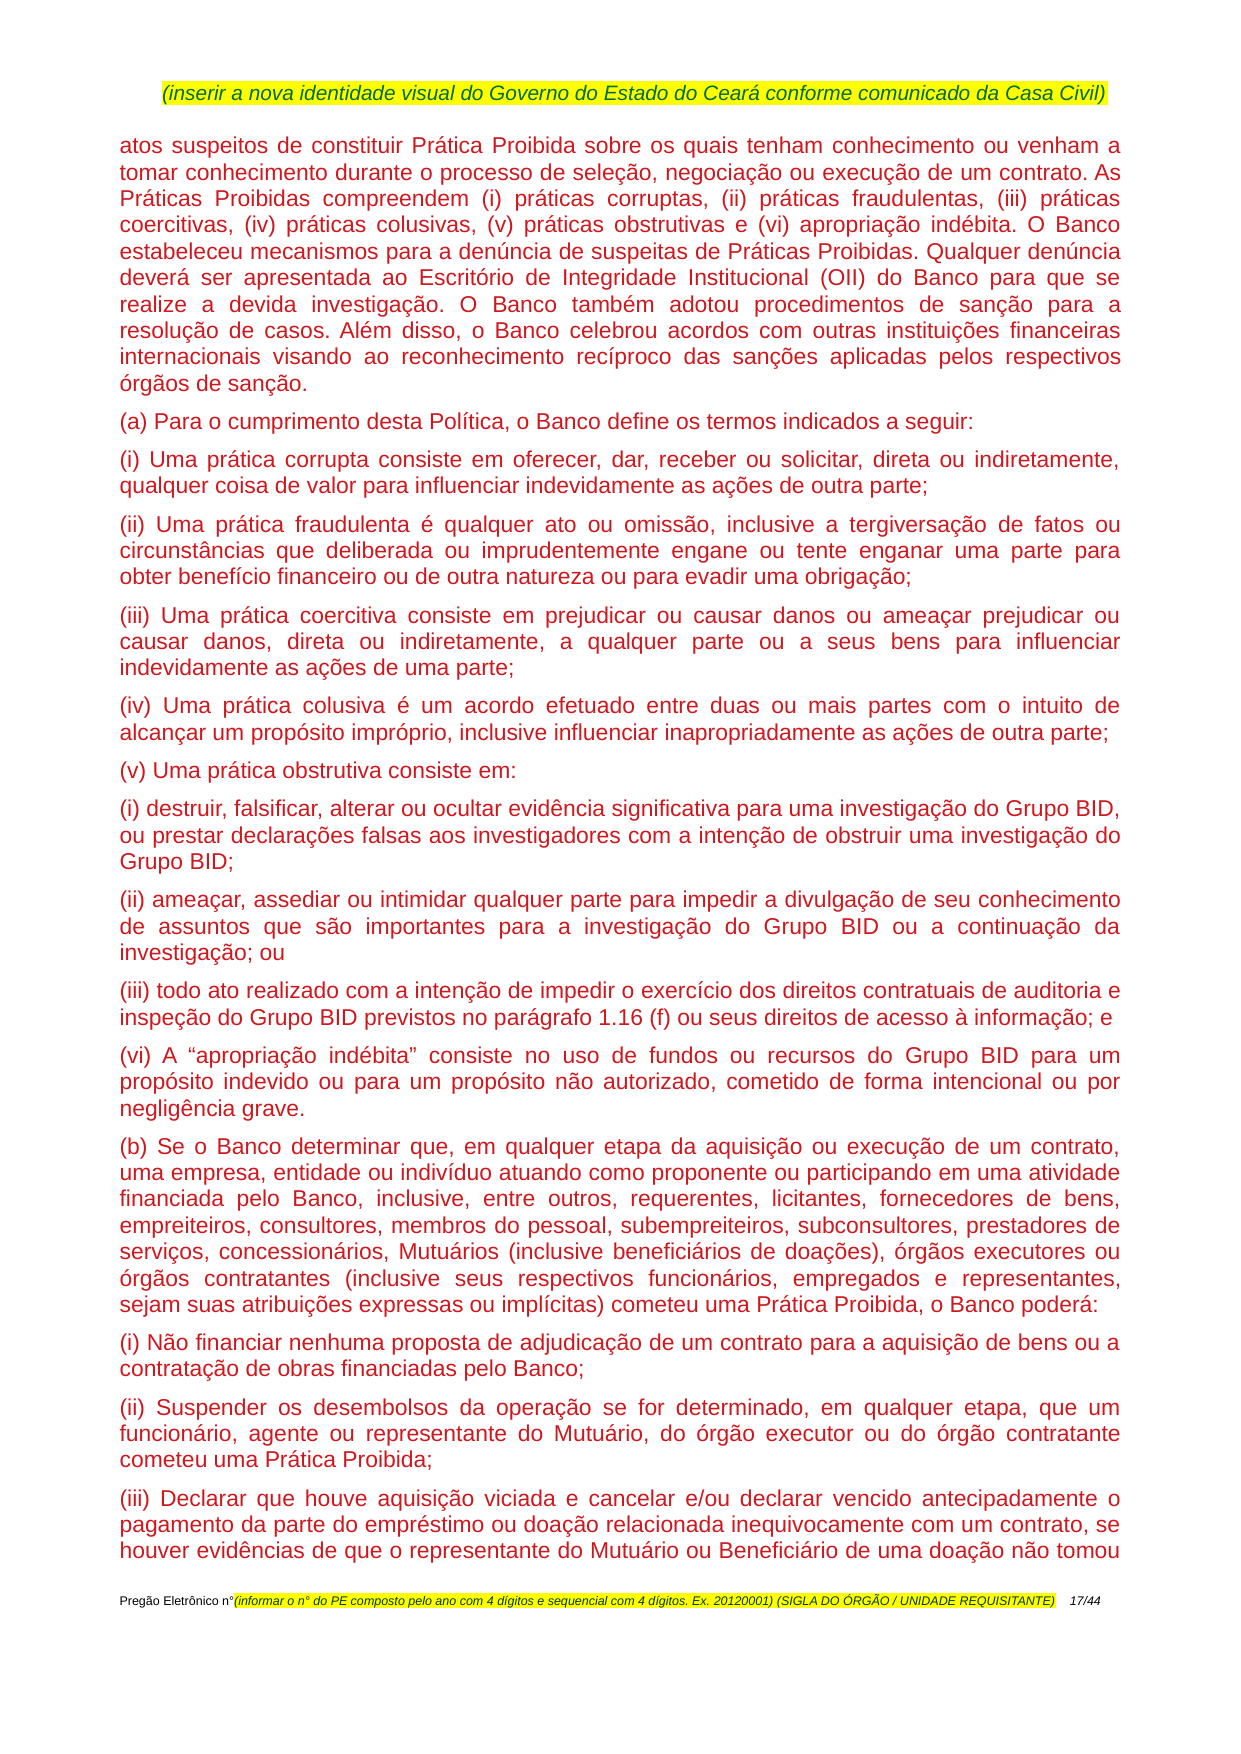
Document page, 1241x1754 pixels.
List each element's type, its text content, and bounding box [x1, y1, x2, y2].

text atos suspeitos de constituir Prática Proibida sobre os quais tenham conhecimento ou venham a tomar conhecimento durante o processo de seleção, negociação ou execução de um contrato. As Práticas Proibidas compreendem (i) práticas corruptas, (ii) práticas fraudulentas, (iii) práticas coercitivas, (iv) práticas colusivas, (v) práticas obstrutivas e (vi) apropriação indébita. O Banco estabeleceu mecanismos para a denúncia de suspeitas de Práticas Proibidas. Qualquer denúncia deverá ser apresentada ao Escritório de Integridade Institucional (OII) do Banco para que se realize a devida investigação. O Banco também adotou procedimentos de sanção para a resolução de casos. Além disso, o Banco celebrou acordos com outras instituições financeiras internacionais visando ao reconhecimento recíproco das sanções aplicadas pelos respectivos órgãos de sanção. [119, 132, 1121, 396]
text (i) Não financiar nenhuma proposta de adjudicação de um contrato para a aquisição de bens ou a contratação de obras financiadas pelo Banco; [119, 1329, 1121, 1382]
text (vi) A “apropriação indébita” consiste no uso de fundos ou recursos do Grupo BID para um propósito indevido ou para um propósito não autorizado, cometido de forma intencional ou por negligência grave. [119, 1042, 1121, 1121]
text (a) Para o cumprimento desta Política, o Banco define os termos indicados a seguir: [119, 408, 1121, 434]
text (iii) Declarar que houve aquisição viciada e cancelar e/ou declarar vencido antecipadamente o pagamento da parte do empréstimo ou doação relacionada inequivocamente com um contrato, se houver evidências de que o representante do Mutuário ou Beneficiário de uma doação não tomou [119, 1484, 1121, 1564]
text (i) Uma prática corrupta consiste em oferecer, dar, receber ou solicitar, direta ou indiretamente, qualquer coisa de valor para influenciar indevidamente as ações de outra parte; [119, 446, 1121, 499]
text (v) Uma prática obstrutiva consiste em: [119, 757, 1121, 783]
text (ii) Uma prática fraudulenta é qualquer ato ou omissão, inclusive a tergiversação de fatos ou circunstâncias que deliberada ou imprudentemente engane ou tente enganar uma parte para obter benefício financeiro ou de outra natureza ou para evadir uma obrigação; [119, 511, 1121, 590]
text (iv) Uma prática colusiva é um acordo efetuado entre duas ou mais partes com o intuito de alcançar um propósito impróprio, inclusive influenciar inapropriadamente as ações de outra parte; [119, 692, 1121, 745]
text (b) Se o Banco determinar que, em qualquer etapa da aquisição ou execução de um contrato, uma empresa, entidade ou indivíduo atuando como proponente ou participando em uma atividade financiada pelo Banco, inclusive, entre outros, requerentes, licitantes, fornecedores de bens, empreiteiros, consultores, membros do pessoal, subempreiteiros, subconsultores, prestadores de serviços, concessionários, Mutuários (inclusive beneficiários de doações), órgãos executores ou órgãos contratantes (inclusive seus respectivos funcionários, empregados e representantes, sejam suas atribuições expressas ou implícitas) cometeu uma Prática Proibida, o Banco poderá: [119, 1133, 1121, 1317]
text (iii) Uma prática coercitiva consiste em prejudicar ou causar danos ou ameaçar prejudicar ou causar danos, direta ou indiretamente, a qualquer parte ou a seus bens para influenciar indevidamente as ações de uma parte; [119, 602, 1121, 681]
text (i) destruir, falsificar, alterar ou ocultar evidência significativa para uma investigação do Grupo BID, ou prestar declarações falsas aos investigadores com a intenção de obstruir uma investigação do Grupo BID; [119, 795, 1121, 874]
text (ii) Suspender os desembolsos da operação se for determinado, em qualquer etapa, que um funcionário, agente ou representante do Mutuário, do órgão executor ou do órgão contratante cometeu uma Prática Proibida; [119, 1394, 1121, 1473]
text (ii) ameaçar, assediar ou intimidar qualquer parte para impedir a divulgação de seu conhecimento de assuntos que são importantes para a investigação do Grupo BID ou a continuação da investigação; ou [119, 886, 1121, 965]
text (iii) todo ato realizado com a intenção de impedir o exercício dos direitos contratuais de auditoria e inspeção do Grupo BID previstos no parágrafo 1.16 (f) ou seus direitos de acesso à informação; e [119, 977, 1121, 1030]
